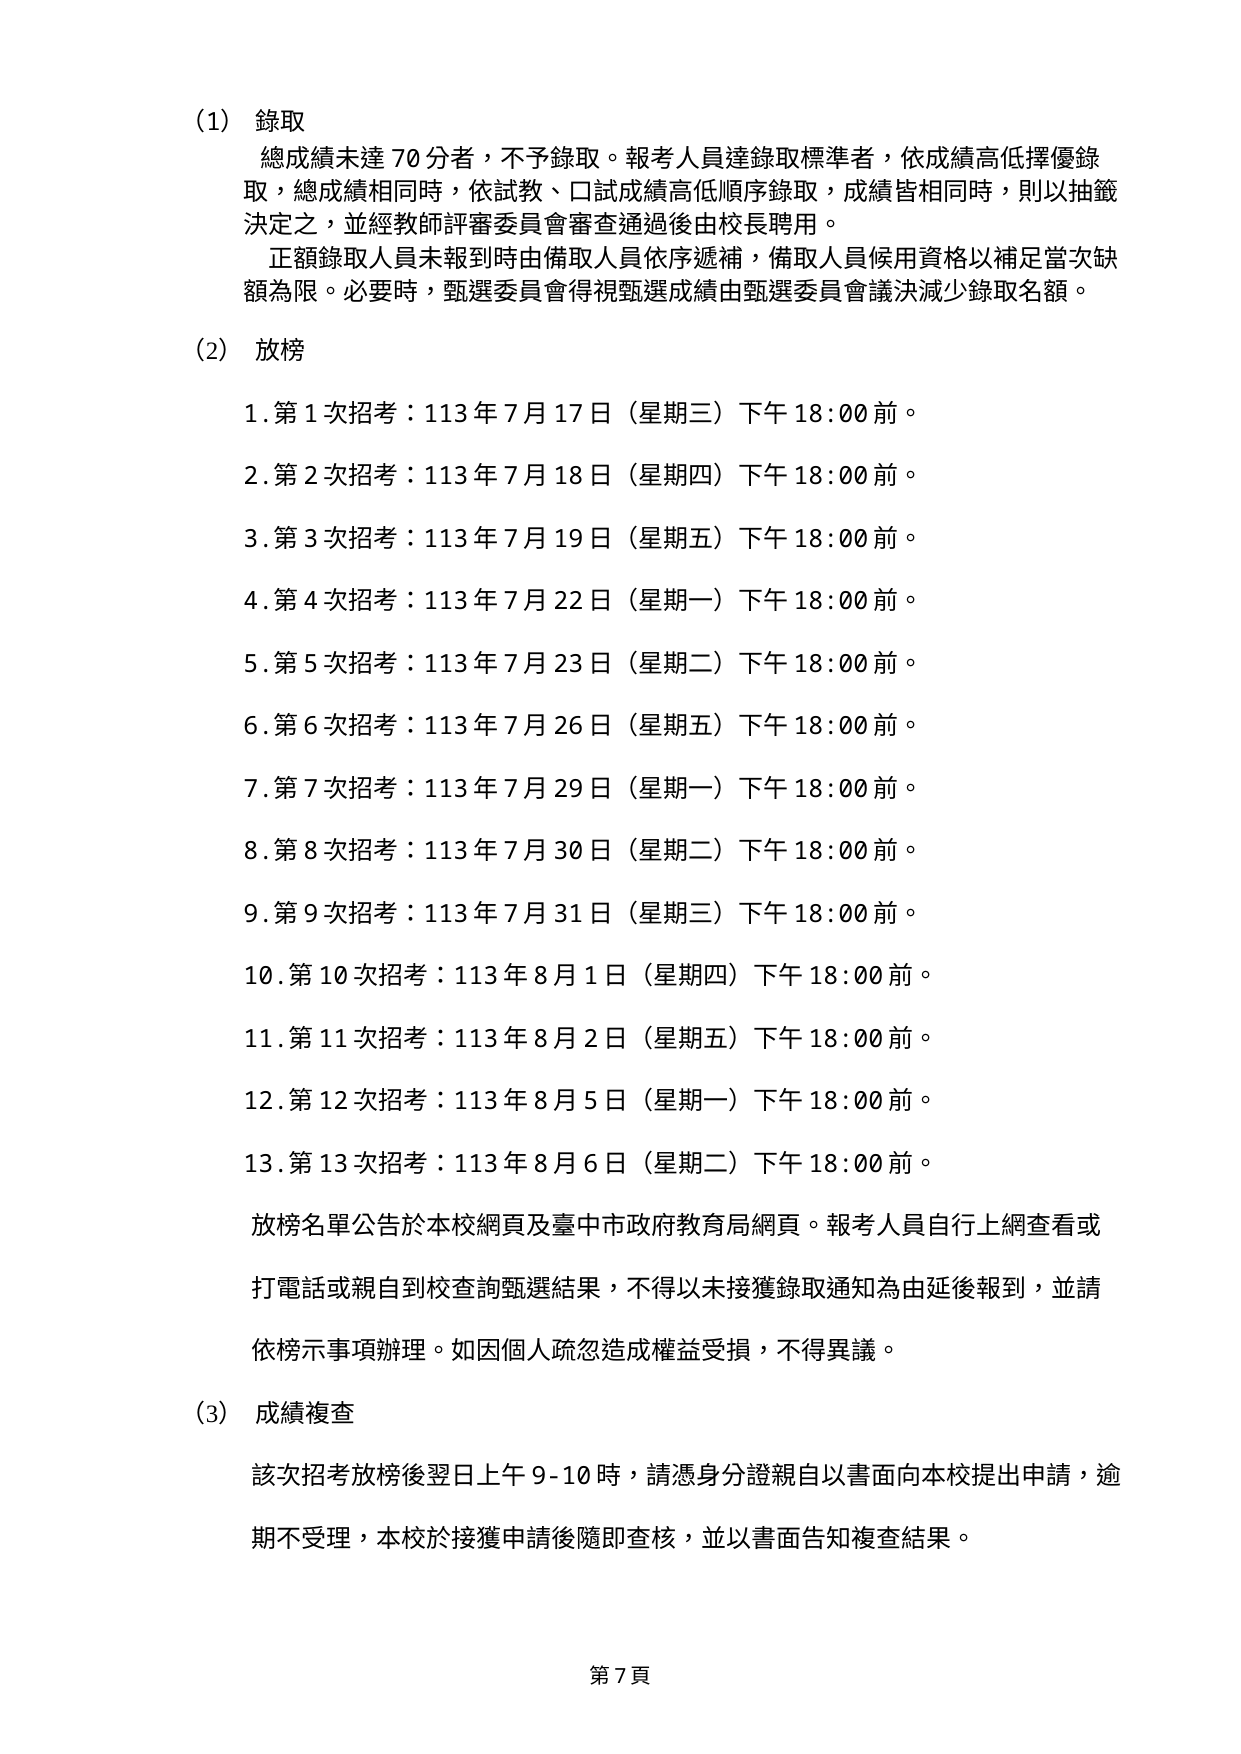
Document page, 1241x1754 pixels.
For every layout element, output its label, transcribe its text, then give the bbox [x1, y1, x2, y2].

text 11.第11次招考：113年8月2日（星期五）下午18:00前。 [243, 995, 1122, 1057]
text 3.第3次招考：113年7月19日（星期五）下午18:00前。 [243, 495, 1122, 557]
text 10.第10次招考：113年8月1日（星期四）下午18:00前。 [243, 932, 1122, 995]
text 總成績未達70分者，不予錄取。報考人員達錄取標準者，依成績高低擇優錄取，總成績相同時，依試教、口試成績高低順序錄取，成績皆相同時，則以抽籤決定之，並經教師評審委員會審查通過後由校長聘用。 [156, 141, 1122, 241]
text 正額錄取人員未報到時由備取人員依序遞補，備取人員候用資格以補足當次缺額為限。必要時，甄選委員會得視甄選成績由甄選委員會議決減少錄取名額。 [118, 241, 1122, 307]
list 放榜 [181, 307, 1122, 370]
text 12.第12次招考：113年8月5日（星期一）下午18:00前。 [243, 1057, 1122, 1120]
text 8.第8次招考：113年7月30日（星期二）下午18:00前。 [243, 807, 1122, 870]
text 該次招考放榜後翌日上午9-10時，請憑身分證親自以書面向本校提出申請，逾期不受理，本校於接獲申請後隨即查核，並以書面告知複查結果。 [251, 1432, 1122, 1557]
text 放榜名單公告於本校網頁及臺中市政府教育局網頁。報考人員自行上網查看或打電話或親自到校查詢甄選結果，不得以未接獲錄取通知為由延後報到，並請依榜示事項辦理。如因個人疏忽造成權益受損，不得異議。 [251, 1182, 1122, 1370]
text 4.第4次招考：113年7月22日（星期一）下午18:00前。 [243, 557, 1122, 620]
text 6.第6次招考：113年7月26日（星期五）下午18:00前。 [243, 682, 1122, 745]
text 2.第2次招考：113年7月18日（星期四）下午18:00前。 [243, 432, 1122, 495]
list 成績複查 [181, 1370, 1122, 1432]
text 13.第13次招考：113年8月6日（星期二）下午18:00前。 [243, 1120, 1122, 1182]
text 7.第7次招考：113年7月29日（星期一）下午18:00前。 [243, 745, 1122, 807]
list 錄取 [181, 78, 1122, 141]
text 5.第5次招考：113年7月23日（星期二）下午18:00前。 [243, 620, 1122, 682]
text 9.第9次招考：113年7月31日（星期三）下午18:00前。 [243, 870, 1122, 932]
text 1.第1次招考：113年7月17日（星期三）下午18:00前。 [243, 370, 1122, 432]
